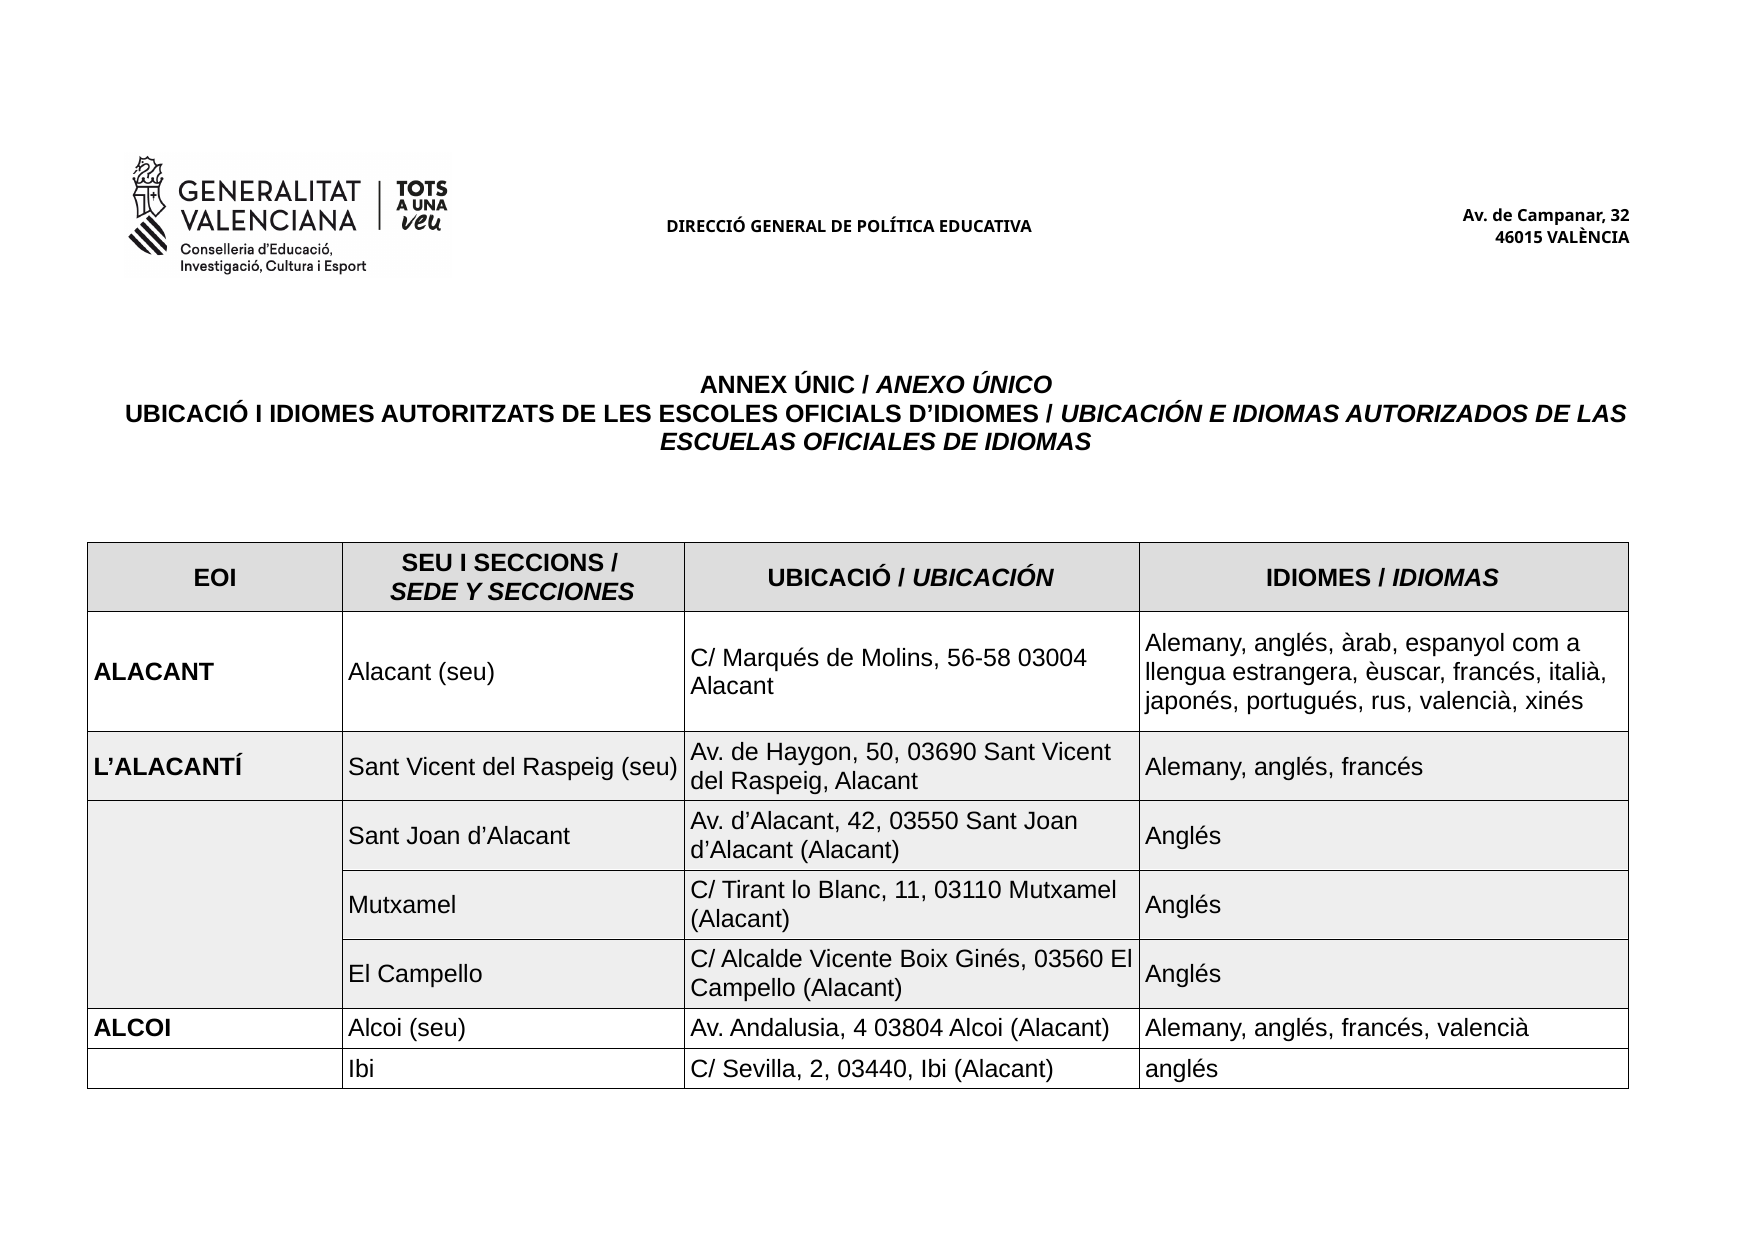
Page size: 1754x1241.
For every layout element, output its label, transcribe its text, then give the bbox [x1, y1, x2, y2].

table_cell ALACANT [88, 612, 342, 731]
table_cell C/ Tirant lo Blanc, 11, 03110 Mutxamel (Alacant) [685, 871, 1139, 938]
table_cell Alemany, anglés, francés, valencià [1140, 1009, 1628, 1048]
table_cell Anglés [1140, 801, 1628, 869]
table_cell Sant Joan d’Alacant [343, 801, 684, 869]
table_cell Alacant (seu) [343, 612, 684, 731]
table_cell Ibi [343, 1049, 684, 1088]
table_cell C/ Sevilla, 2, 03440, Ibi (Alacant) [685, 1049, 1139, 1088]
table_cell C/ Marqués de Molins, 56-58 03004 Alacant [685, 612, 1139, 731]
table_cell Alemany, anglés, àrab, espanyol com a llengua estrangera, èuscar, francés, italià, japonés, portugués, rus, valencià, xinés [1140, 612, 1628, 731]
table_cell [88, 1049, 342, 1088]
table_cell L’ALACANTÍ [88, 732, 342, 800]
table_cell C/ Alcalde Vicente Boix Ginés, 03560 El Campello (Alacant) [685, 940, 1139, 1008]
table_cell Sant Vicent del Raspeig (seu) [343, 732, 684, 800]
text ANNEX ÚNIC / ANEXO ÚNICO [118, 370, 1636, 398]
table_header UBICACIÓ / UBICACIÓN [685, 543, 1139, 611]
table_cell ALCOI [88, 1009, 342, 1048]
picture [123, 152, 452, 278]
table_cell Av. de Haygon, 50, 03690 Sant Vicent del Raspeig, Alacant [685, 732, 1139, 800]
table_cell anglés [1140, 1049, 1628, 1088]
text UBICACIÓ I IDIOMES AUTORITZATS DE LES ESCOLES OFICIALS D’IDIOMES / UBICACIÓN E IDIOMAS AUTORIZADOS DE LAS ESCUELAS OFICIALES DE IDIOMAS [118, 398, 1636, 456]
table_cell Alemany, anglés, francés [1140, 732, 1628, 800]
table_cell Av. d’Alacant, 42, 03550 Sant Joan d’Alacant (Alacant) [685, 801, 1139, 869]
table_cell Anglés [1140, 940, 1628, 1008]
table_header SEU I SECCIONS / SEDE Y SECCIONES [343, 543, 684, 611]
table_cell [88, 801, 342, 1008]
table_header IDIOMES / IDIOMAS [1140, 543, 1628, 611]
table_cell El Campello [343, 940, 684, 1008]
table_cell Alcoi (seu) [343, 1009, 684, 1048]
table_cell Anglés [1140, 871, 1628, 938]
table_header EOI [88, 543, 342, 611]
table_cell Mutxamel [343, 871, 684, 938]
table_cell Av. Andalusia, 4 03804 Alcoi (Alacant) [685, 1009, 1139, 1048]
